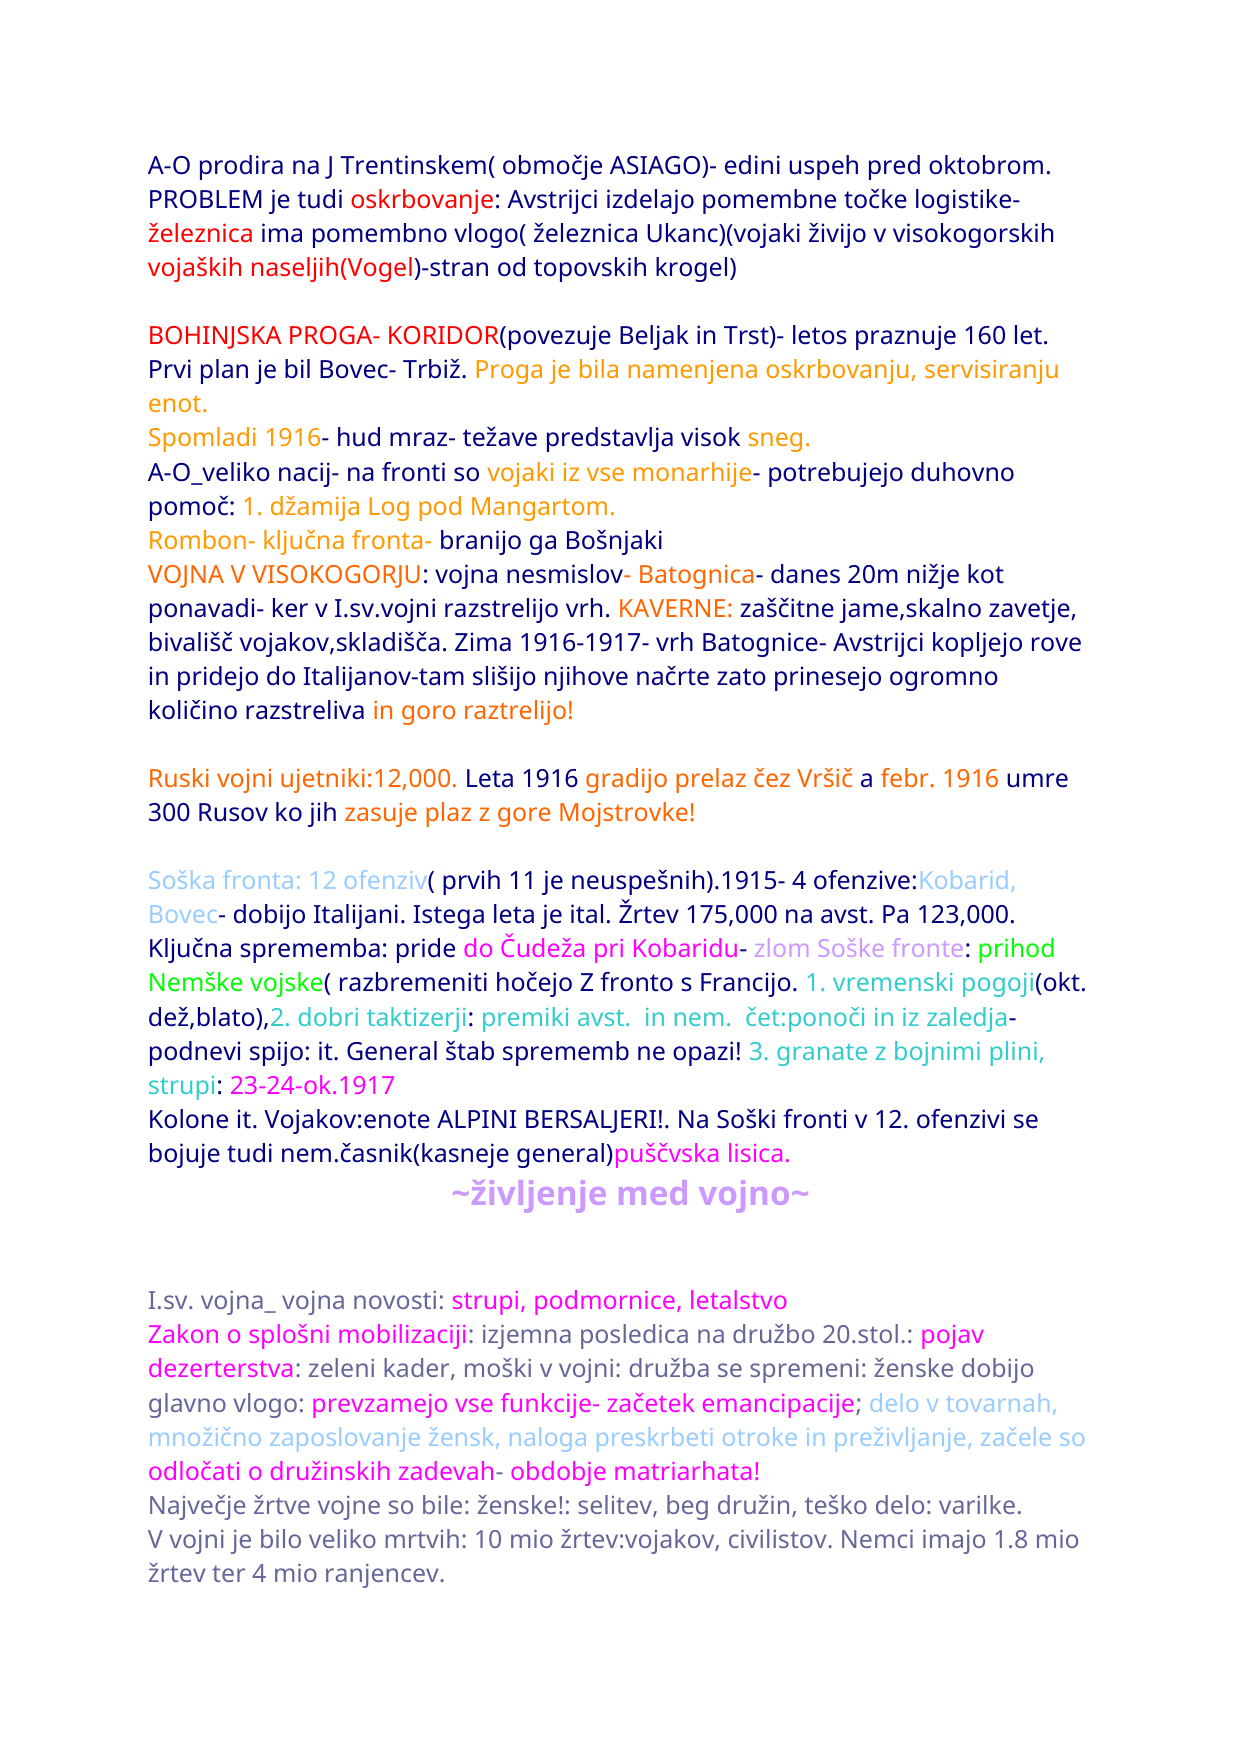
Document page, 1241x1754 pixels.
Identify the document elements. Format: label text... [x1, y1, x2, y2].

text Največje žrtve vojne so bile: ženske!: selitev, beg družin, teško delo: varilke. [148, 1487, 1093, 1521]
text Spomladi 1916- hud mraz- težave predstavlja visok sneg. [148, 420, 1093, 454]
text Rombon- ključna fronta- branijo ga Bošnjaki [148, 522, 1093, 556]
text Zakon o splošni mobilizaciji: izjemna posledica na družbo 20.stol.: pojav dezerterstva: zeleni kader, moški v vojni: družba se spremeni: ženske dobijo glavno vlogo: prevzamejo vse funkcije- začetek emancipacije; delo v tovarnah, množično zaposlovanje žensk, naloga preskrbeti otroke in preživljanje, začele so odločati o družinskih zadevah- obdobje matriarhata! [148, 1317, 1093, 1487]
text Kolone it. Vojakov:enote ALPINI BERSALJERI!. Na Soški fronti v 12. ofenzivi se bojuje tudi nem.časnik(kasneje general)puščvska lisica. [148, 1101, 1093, 1169]
text A-O_veliko nacij- na fronti so vojaki iz vse monarhije- potrebujejo duhovno pomoč: 1. džamija Log pod Mangartom. [148, 454, 1093, 522]
text Soška fronta: 12 ofenziv( prvih 11 je neuspešnih).1915- 4 ofenzive:Kobarid, Bovec- dobijo Italijani. Istega leta je ital. Žrtev 175,000 na avst. Pa 123,000. [148, 863, 1093, 931]
text Ruski vojni ujetniki:12,000. Leta 1916 gradijo prelaz čez Vršič a febr. 1916 umre 300 Rusov ko jih zasuje plaz z gore Mojstrovke! [148, 761, 1093, 829]
text Ključna sprememba: pride do Čudeža pri Kobaridu- zlom Soške fronte: prihod Nemške vojske( razbremeniti hočejo Z fronto s Francijo. 1. vremenski pogoji(okt. dež,blato),2. dobri taktizerji: premiki avst. in nem. čet:ponoči in iz zaledja-podnevi spijo: it. General štab sprememb ne opazi! 3. granate z bojnimi plini, strupi: 23-24-ok.1917 [148, 931, 1093, 1101]
text VOJNA V VISOKOGORJU: vojna nesmislov- Batognica- danes 20m nižje kot ponavadi- ker v I.sv.vojni razstrelijo vrh. KAVERNE: zaščitne jame,skalno zavetje, bivališč vojakov,skladišča. Zima 1916-1917- vrh Batognice- Avstrijci kopljejo rove in pridejo do Italijanov-tam slišijo njihove načrte zato prinesejo ogromno količino razstreliva in goro raztrelijo! [148, 556, 1093, 727]
text BOHINJSKA PROGA- KORIDOR(povezuje Beljak in Trst)- letos praznuje 160 let. Prvi plan je bil Bovec- Trbiž. Proga je bila namenjena oskrbovanju, servisiranju enot. [148, 318, 1093, 420]
text PROBLEM je tudi oskrbovanje: Avstrijci izdelajo pomembne točke logistike- železnica ima pomembno vlogo( železnica Ukanc)(vojaki živijo v visokogorskih vojaških naseljih(Vogel)-stran od topovskih krogel) [148, 182, 1093, 284]
text I.sv. vojna_ vojna novosti: strupi, podmornice, letalstvo [148, 1283, 1093, 1317]
text A-O prodira na J Trentinskem( območje ASIAGO)- edini uspeh pred oktobrom. [148, 148, 1093, 182]
text ~življenje med vojno~ [148, 1169, 1093, 1215]
text V vojni je bilo veliko mrtvih: 10 mio žrtev:vojakov, civilistov. Nemci imajo 1.8 mio žrtev ter 4 mio ranjencev. [148, 1521, 1093, 1589]
